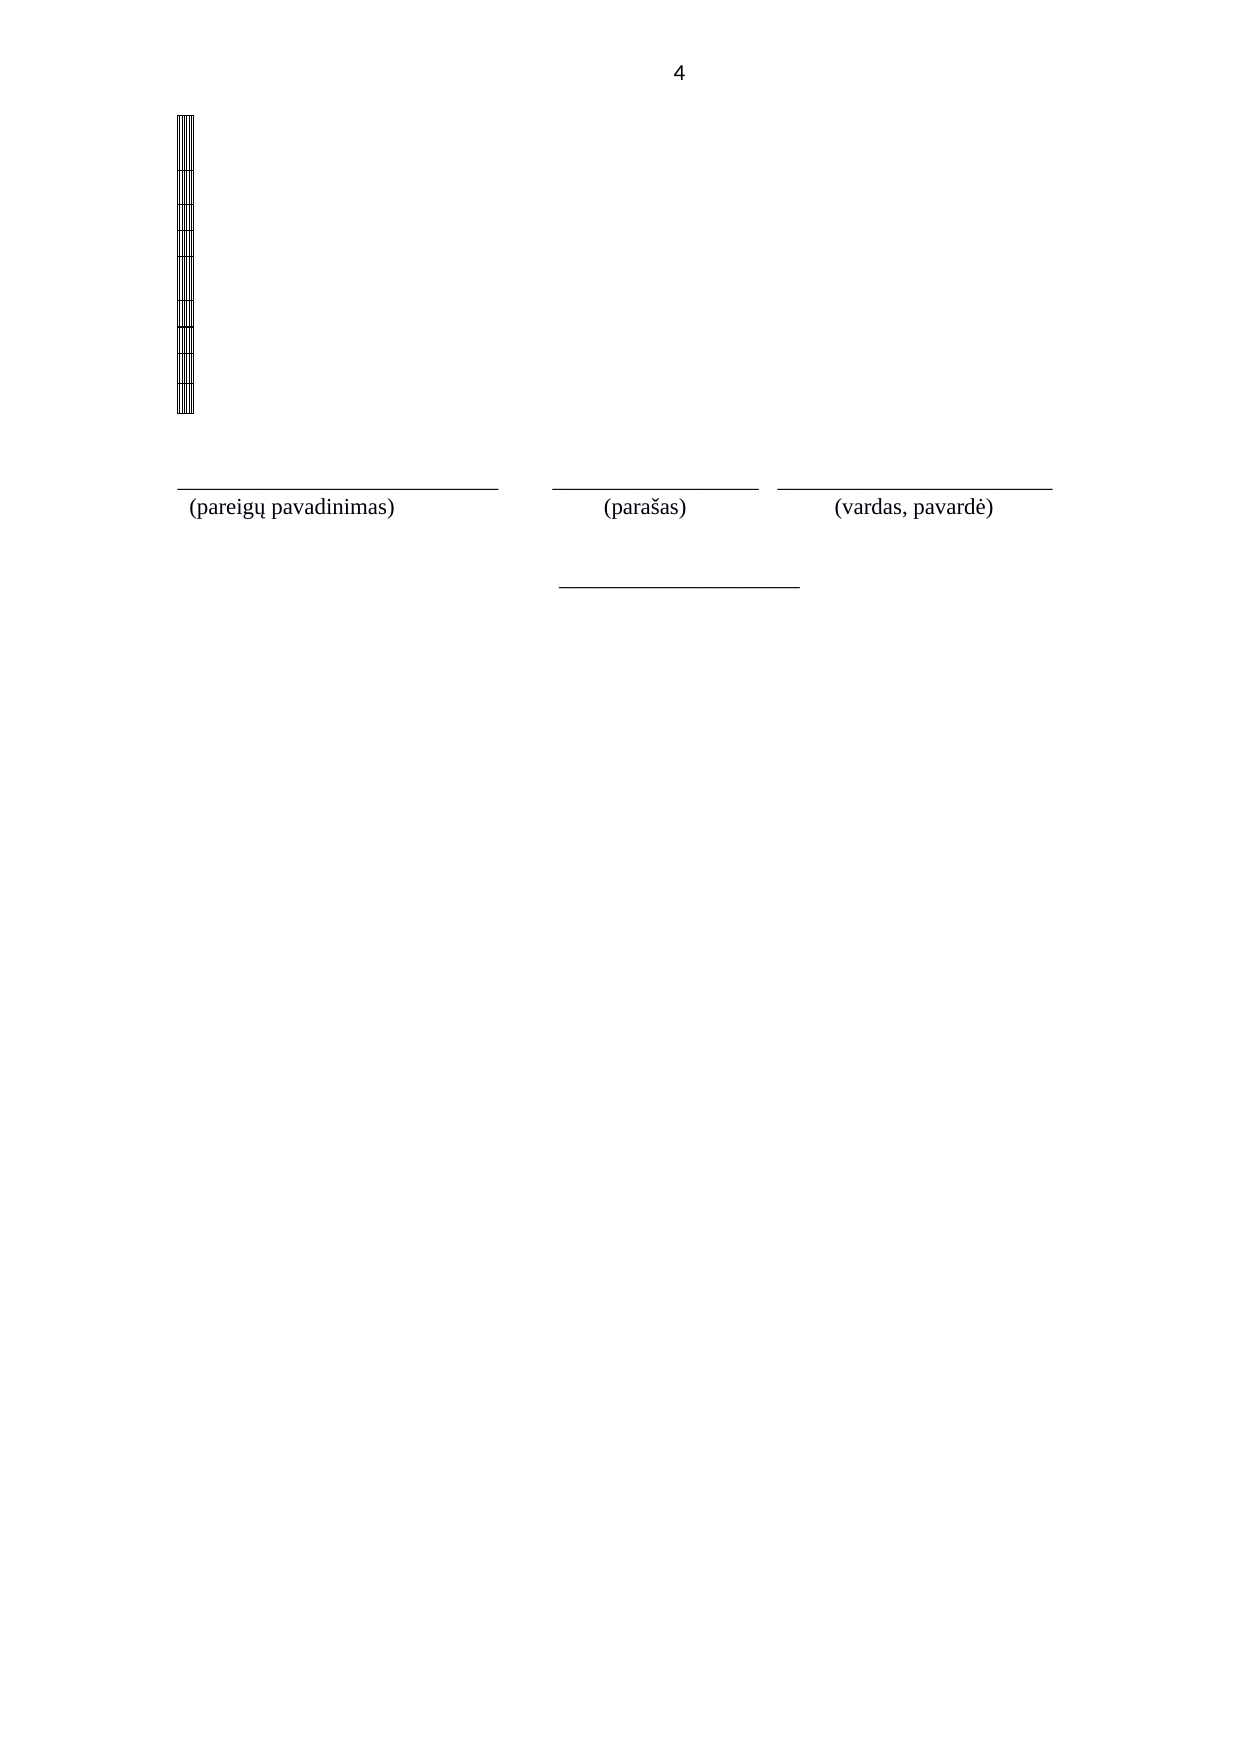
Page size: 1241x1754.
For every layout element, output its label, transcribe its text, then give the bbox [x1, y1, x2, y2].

text ––––––––––––––––––––– [177, 572, 1181, 598]
text (pareigų pavadinimas) (parašas) (vardas, pavardė) [177, 493, 1181, 519]
text ____________________________ __________________ ________________________ [177, 467, 1181, 493]
